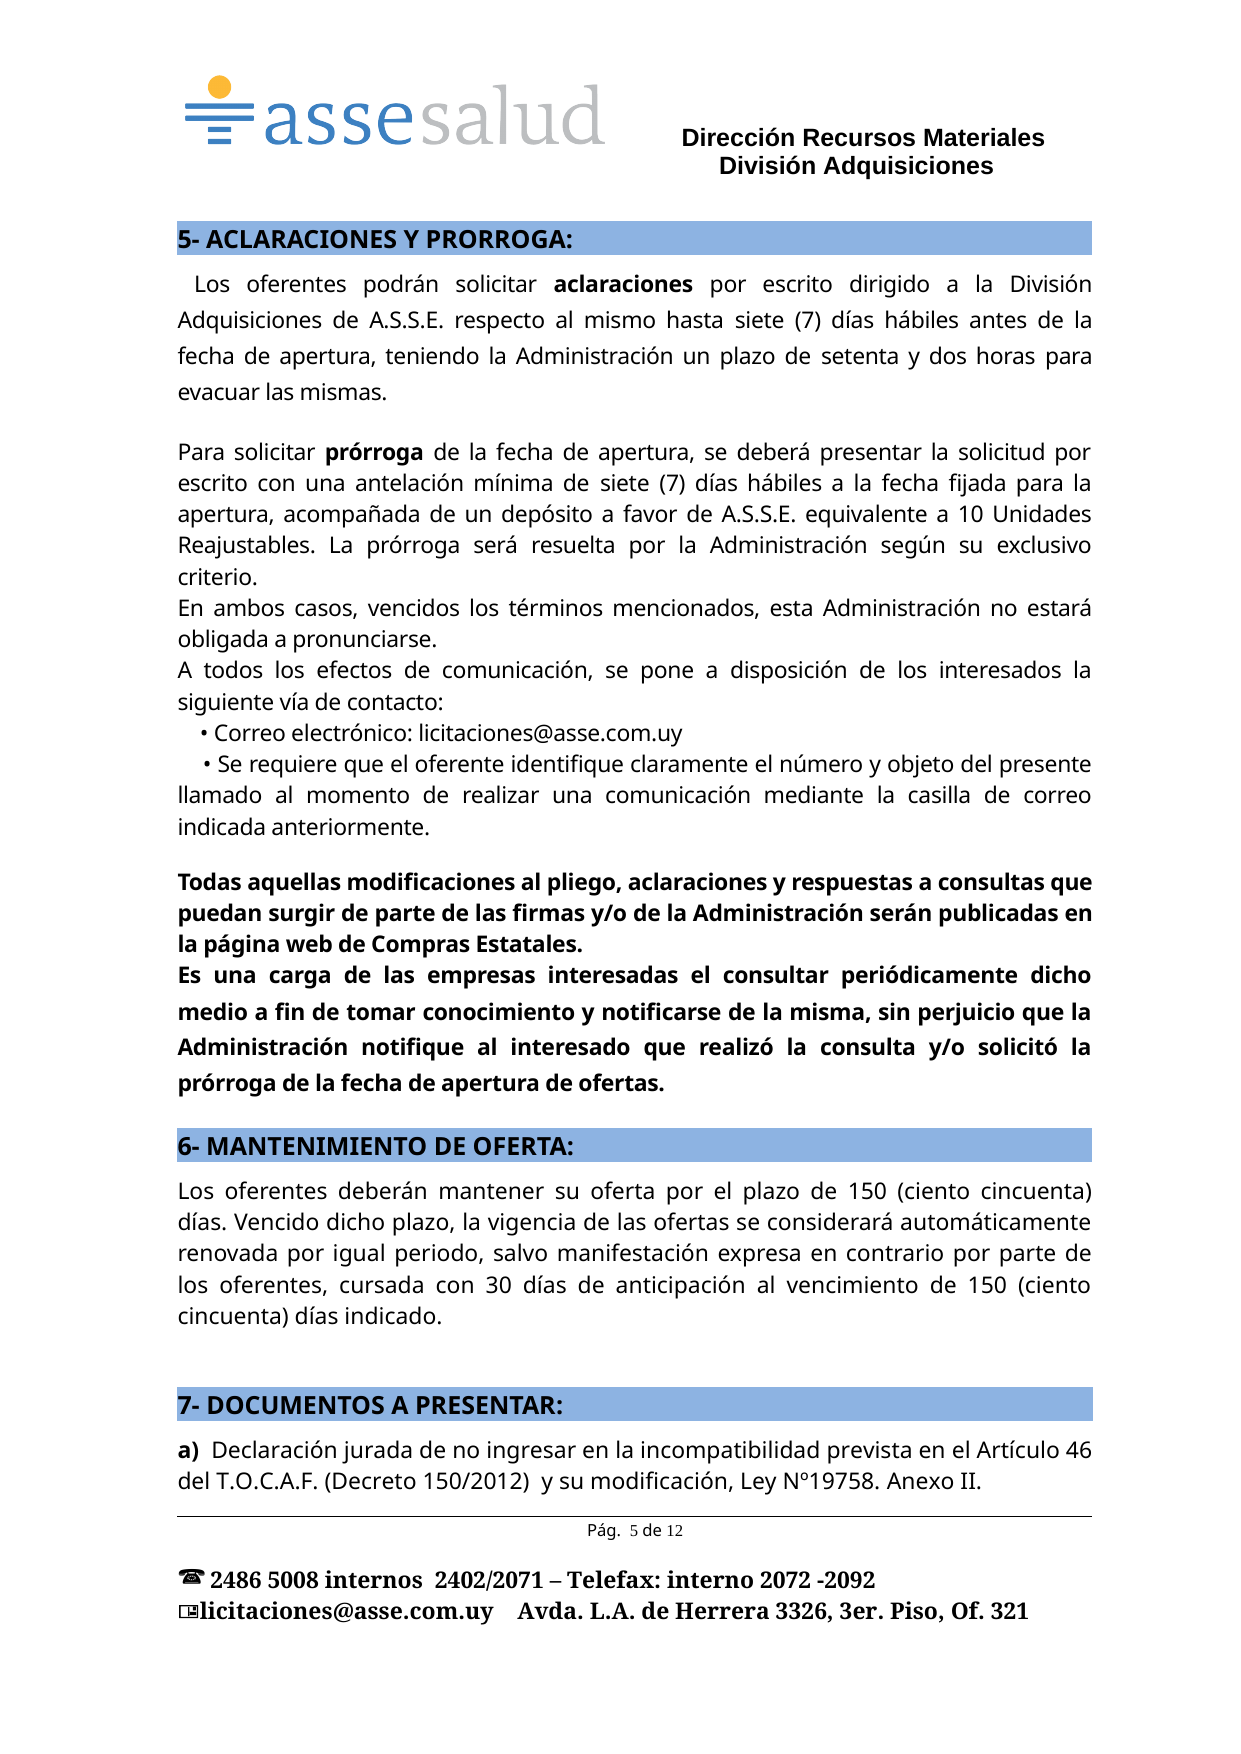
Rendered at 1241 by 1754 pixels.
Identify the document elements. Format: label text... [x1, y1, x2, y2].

text Para solicitar prórroga de la fecha de apertura, se deberá presentar la solicitud por escrito con una antelación mínima de siete (7) días hábiles a la fecha fijada para la apertura, acompañada de un depósito a favor de A.S.S.E. equivalente a 10 Unidades Reajustables. La prórroga será resuelta por la Administración según su exclusivo criterio. [177, 436, 1092, 592]
text • Se requiere que el oferente identifique claramente el número y objeto del presente llamado al momento de realizar una comunicación mediante la casilla de correo indicada anteriormente. [177, 748, 1092, 842]
subtitle 7- DOCUMENTOS A PRESENTAR: [177, 1387, 1093, 1421]
text Los oferentes deberán mantener su oferta por el plazo de 150 (ciento cincuenta) días. Vencido dicho plazo, la vigencia de las ofertas se considerará automáticamente renovada por igual periodo, salvo manifestación expresa en contrario por parte de los oferentes, cursada con 30 días de anticipación al vencimiento de 150 (ciento cincuenta) días indicado. [177, 1175, 1093, 1331]
text Todas aquellas modificaciones al pliego, aclaraciones y respuestas a consultas que puedan surgir de parte de las firmas y/o de la Administración serán publicadas en la página web de Compras Estatales. [177, 866, 1092, 959]
text Los oferentes podrán solicitar aclaraciones por escrito dirigido a la División Adquisiciones de A.S.S.E. respecto al mismo hasta siete (7) días hábiles antes de la fecha de apertura, teniendo la Administración un plazo de setenta y dos horas para evacuar las mismas. [177, 268, 1093, 407]
text Es una carga de las empresas interesadas el consultar periódicamente dicho medio a fin de tomar conocimiento y notificarse de la misma, sin perjuicio que la Administración notifique al interesado que realizó la consulta y/o solicitó la prórroga de la fecha de apertura de ofertas. [177, 959, 1093, 1098]
text a) Declaración jurada de no ingresar en la incompatibilidad prevista en el Artículo 46 del T.O.C.A.F. (Decreto 150/2012) y su modificación, Ley Nº19758. Anexo II. [177, 1434, 1093, 1496]
subtitle 5- ACLARACIONES Y PRORROGA: [177, 221, 1092, 255]
text En ambos casos, vencidos los términos mencionados, esta Administración no estará obligada a pronunciarse. [177, 592, 1092, 654]
text A todos los efectos de comunicación, se pone a disposición de los interesados la siguiente vía de contacto: [177, 654, 1092, 717]
picture [185, 75, 605, 145]
text • Correo electrónico: licitaciones@asse.com.uy [177, 717, 1092, 748]
subtitle 6- MANTENIMIENTO DE OFERTA: [177, 1128, 1092, 1162]
